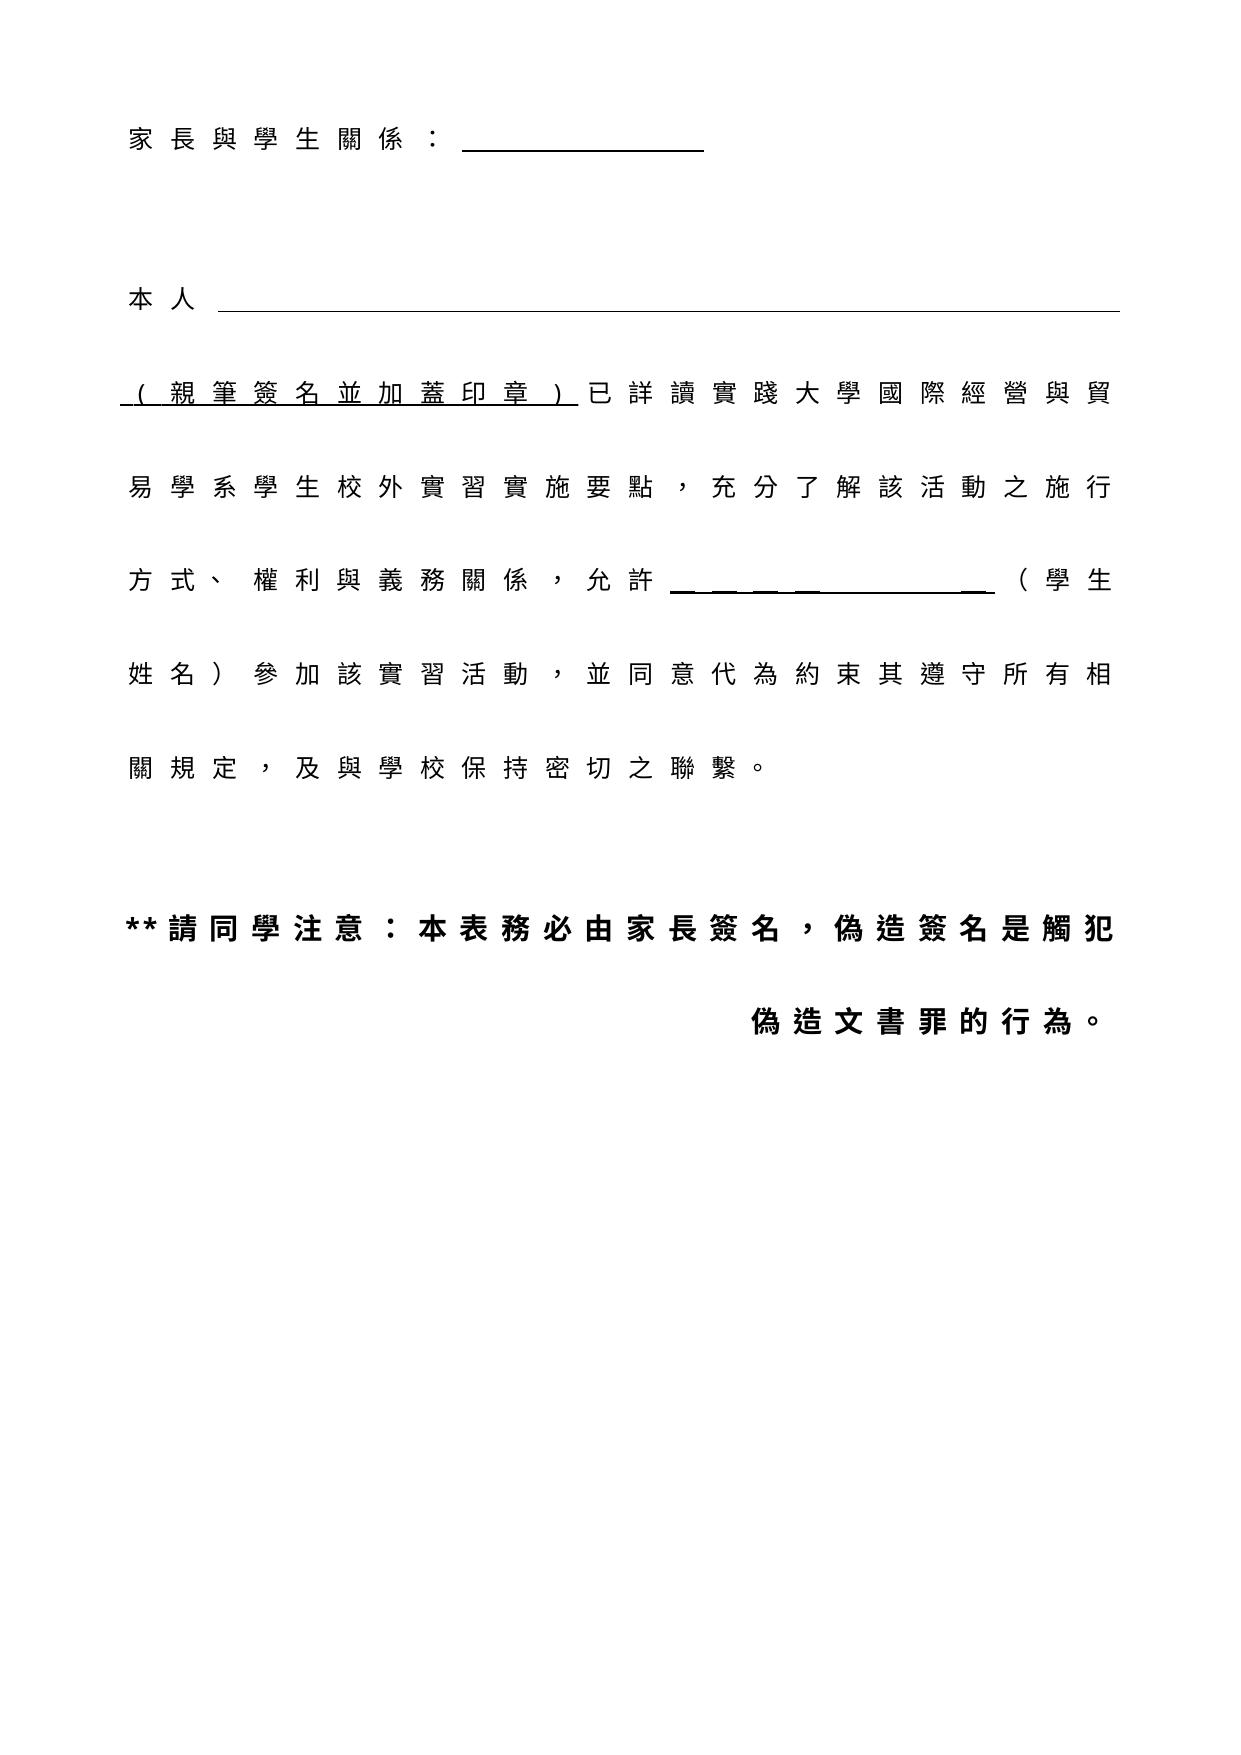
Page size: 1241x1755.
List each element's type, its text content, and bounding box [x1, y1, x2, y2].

text **請同學注意：本表務必由家長簽名，偽造簽名是觸犯偽造文書罪的行為。 [120, 885, 1120, 1041]
text 家長與學生關係： [120, 96, 1120, 158]
text 本人 (親筆簽名並加蓋印章)已詳讀實踐大學國際經營與貿易學系學生校外實習實施要點，充分了解該活動之施行方式、權利與義務關係，允許＿＿＿＿ ＿（學生姓名）參加該實習活動，並同意代為約束其遵守所有相關規定，及與學校保持密切之聯繫。 [120, 256, 1120, 787]
